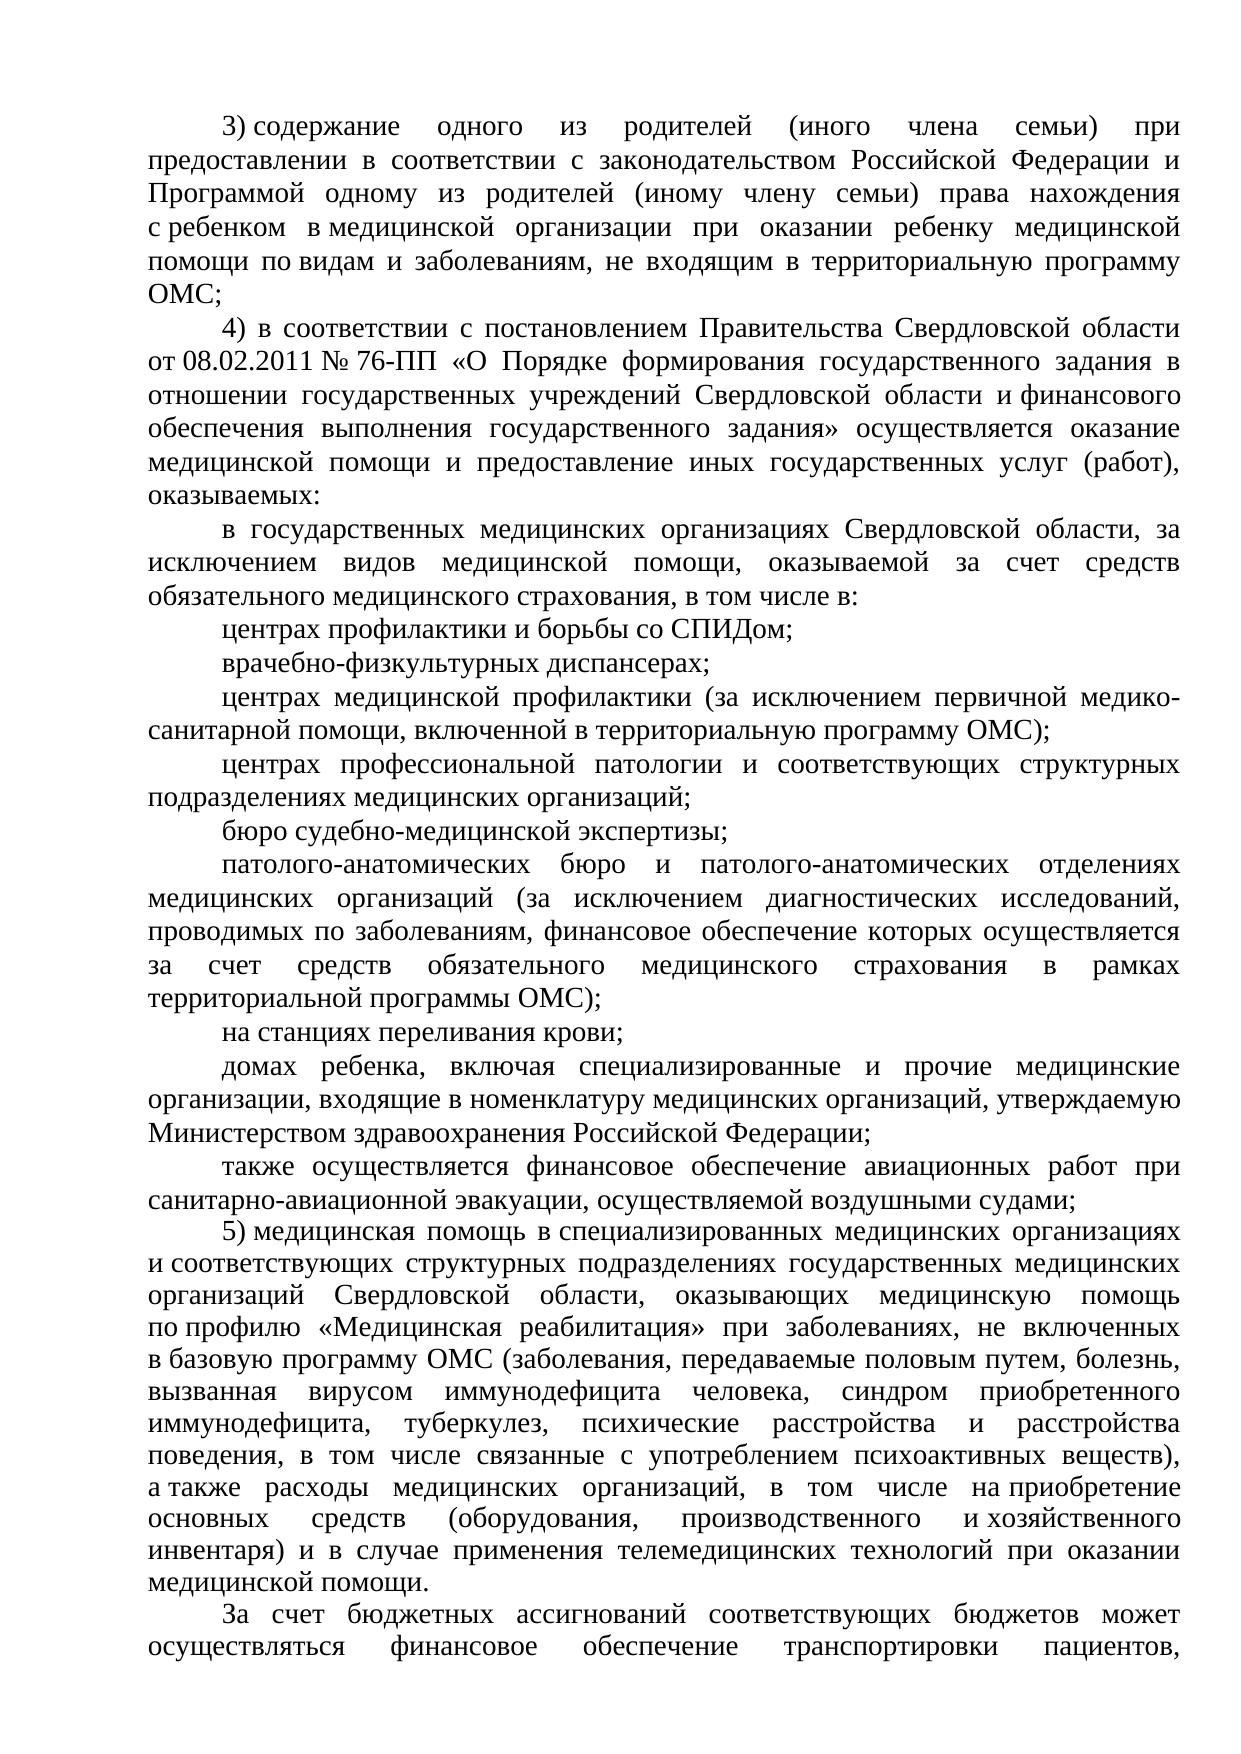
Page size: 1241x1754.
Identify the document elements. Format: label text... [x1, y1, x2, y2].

text 5) медицинская помощь в специализированных медицинских организациях и соответствующих структурных подразделениях государственных медицинских организаций Свердловской области, оказывающих медицинскую помощь по профилю «Медицинская реабилитация» при заболеваниях, не включенных в базовую программу ОМС (заболевания, передаваемые половым путем, болезнь, вызванная вирусом иммунодефицита человека, синдром приобретенного иммунодефицита, туберкулез, психические расстройства и расстройства поведения, в том числе связанные с употреблением психоактивных веществ), а также расходы медицинских организаций, в том числе на приобретение основных средств (оборудования, производственного и хозяйственного инвентаря) и в случае применения телемедицинских технологий при оказании медицинской помощи. [148, 1215, 1181, 1598]
text 3) содержание одного из родителей (иного члена семьи) при предоставлении в соответствии с законодательством Российской Федерации и Программой одному из родителей (иному члену семьи) права нахождения с ребенком в медицинской организации при оказании ребенку медицинской помощи по видам и заболеваниям, не входящим в территориальную программу ОМС; [148, 108, 1181, 310]
text центрах профилактики и борьбы со СПИДом; [148, 612, 1181, 645]
text также осуществляется финансовое обеспечение авиационных работ при санитарно-авиационной эвакуации, осуществляемой воздушными судами; [148, 1148, 1181, 1215]
text центрах медицинской профилактики (за исключением первичной медико-санитарной помощи, включенной в территориальную программу ОМС); [148, 679, 1181, 746]
text патолого-анатомических бюро и патолого-анатомических отделениях медицинских организаций (за исключением диагностических исследований, проводимых по заболеваниям, финансовое обеспечение которых осуществляется за счет средств обязательного медицинского страхования в рамках территориальной программы ОМС); [148, 846, 1181, 1014]
text врачебно-физкультурных диспансерах; [148, 645, 1181, 679]
text в государственных медицинских организациях Свердловской области, за исключением видов медицинской помощи, оказываемой за счет средств обязательного медицинского страхования, в том числе в: [148, 511, 1181, 612]
text домах ребенка, включая специализированные и прочие медицинские организации, входящие в номенклатуру медицинских организаций, утверждаемую Министерством здравоохранения Российской Федерации; [148, 1048, 1181, 1148]
text За счет бюджетных ассигнований соответствующих бюджетов может осуществляться финансовое обеспечение транспортировки пациентов, [148, 1598, 1181, 1661]
text бюро судебно-медицинской экспертизы; [148, 813, 1181, 846]
text центрах профессиональной патологии и соответствующих структурных подразделениях медицинских организаций; [148, 746, 1181, 813]
text 4) в соответствии с постановлением Правительства Свердловской области от 08.02.2011 № 76‑ПП «О Порядке формирования государственного задания в отношении государственных учреждений Свердловской области и финансового обеспечения выполнения государственного задания» осуществляется оказание медицинской помощи и предоставление иных государственных услуг (работ), оказываемых: [148, 310, 1181, 511]
text на станциях переливания крови; [148, 1014, 1181, 1048]
